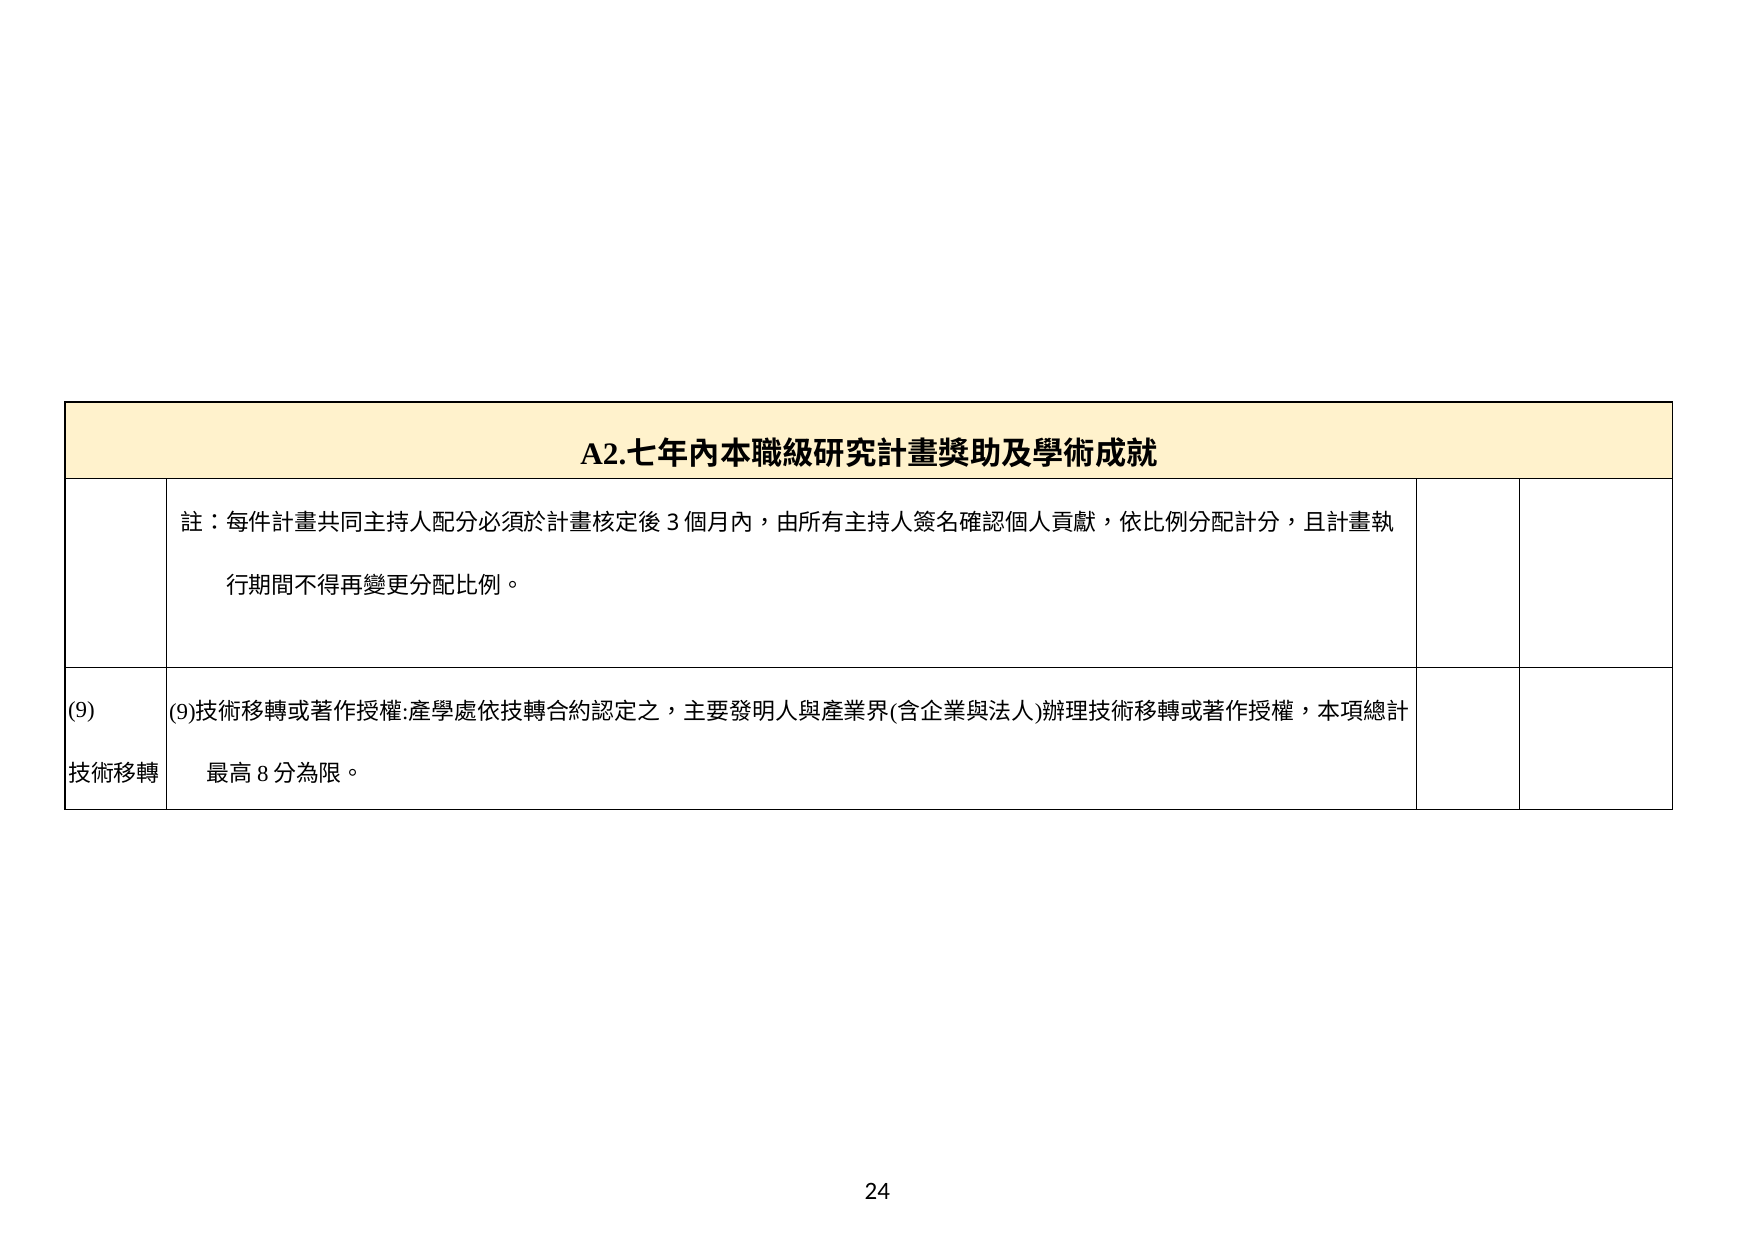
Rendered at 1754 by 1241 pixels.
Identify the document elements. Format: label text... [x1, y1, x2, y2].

table_cell [1520, 668, 1672, 809]
table_cell [1417, 479, 1519, 667]
table_cell [1417, 668, 1519, 809]
table_cell 註：每件計畫共同主持人配分必須於計畫核定後3個月內，由所有主持人簽名確認個人貢獻，依比例分配計分，且計畫執行期間不得再變更分配比例。 [167, 479, 1416, 667]
table_cell (9)技術移轉或著作授權:產學處依技轉合約認定之，主要發明人與產業界(含企業與法人)辦理技術移轉或著作授權，本項總計最高8分為限。 [167, 668, 1416, 809]
table_header A2.七年內本職級研究計畫獎助及學術成就 [66, 403, 1672, 478]
table_cell [66, 479, 166, 667]
table_cell (9) 技術移轉 [66, 668, 166, 809]
table_cell [1520, 479, 1672, 667]
